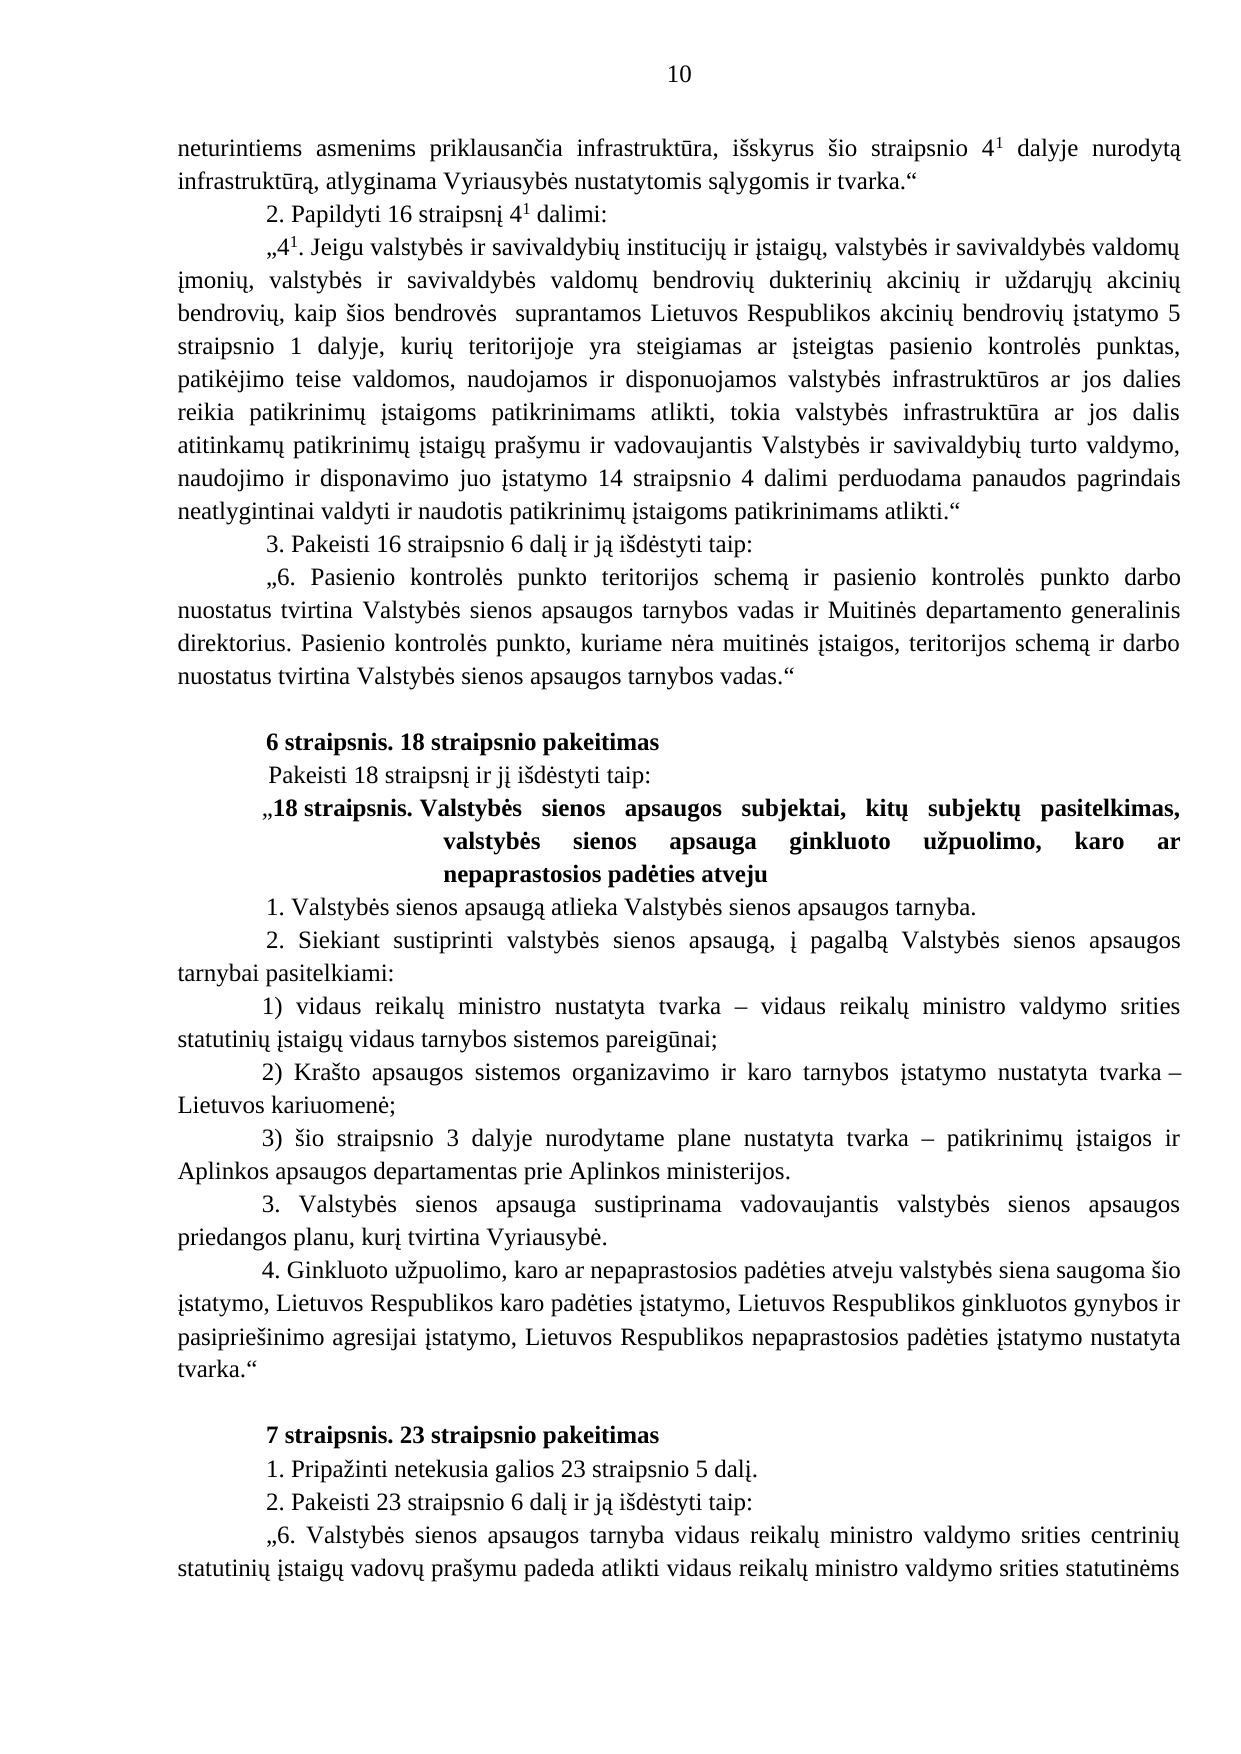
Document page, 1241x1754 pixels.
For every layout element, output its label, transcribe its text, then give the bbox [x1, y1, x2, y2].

text neturintiems asmenims priklausančia infrastruktūra, išskyrus šio straipsnio 41 dalyje nurodytą infrastruktūrą, atlyginama Vyriausybės nustatytomis sąlygomis ir tvarka.“ [177, 133, 1181, 194]
text 1) vidaus reikalų ministro nustatyta tvarka – vidaus reikalų ministro valdymo srities statutinių įstaigų vidaus tarnybos sistemos pareigūnai; [177, 991, 1181, 1053]
text „6. Valstybės sienos apsaugos tarnyba vidaus reikalų ministro valdymo srities centrinių statutinių įstaigų vadovų prašymu padeda atlikti vidaus reikalų ministro valdymo srities statutinėms [177, 1520, 1181, 1581]
text 4. Ginkluoto užpuolimo, karo ar nepaprastosios padėties atveju valstybės siena saugoma šio įstatymo, Lietuvos Respublikos karo padėties įstatymo, Lietuvos Respublikos ginkluotos gynybos ir pasipriešinimo agresijai įstatymo, Lietuvos Respublikos nepaprastosios padėties įstatymo nustatyta tvarka.“ [177, 1256, 1181, 1383]
text 3) šio straipsnio 3 dalyje nurodytame plane nustatyta tvarka – patikrinimų įstaigos ir Aplinkos apsaugos departamentas prie Aplinkos ministerijos. [177, 1123, 1181, 1185]
text 2. Pakeisti 23 straipsnio 6 dalį ir ją išdėstyti taip: [177, 1487, 1181, 1515]
text „41. Jeigu valstybės ir savivaldybių institucijų ir įstaigų, valstybės ir savivaldybės valdomų įmonių, valstybės ir savivaldybės valdomų bendrovių dukterinių akcinių ir uždarųjų akcinių bendrovių, kaip šios bendrovės suprantamos Lietuvos Respublikos akcinių bendrovių įstatymo 5 straipsnio 1 dalyje, kurių teritorijoje yra steigiamas ar įsteigtas pasienio kontrolės punktas, patikėjimo teise valdomos, naudojamos ir disponuojamos valstybės infrastruktūros ar jos dalies reikia patikrinimų įstaigoms patikrinimams atlikti, tokia valstybės infrastruktūra ar jos dalis atitinkamų patikrinimų įstaigų prašymu ir vadovaujantis Valstybės ir savivaldybių turto valdymo, naudojimo ir disponavimo juo įstatymo 14 straipsnio 4 dalimi perduodama panaudos pagrindais neatlygintinai valdyti ir naudotis patikrinimų įstaigoms patikrinimams atlikti.“ [177, 232, 1181, 525]
text 3. Pakeisti 16 straipsnio 6 dalį ir ją išdėstyti taip: [177, 529, 1181, 558]
text Pakeisti 18 straipsnį ir jį išdėstyti taip: [177, 760, 1181, 789]
text 2. Siekiant sustiprinti valstybės sienos apsaugą, į pagalbą Valstybės sienos apsaugos tarnybai pasitelkiami: [177, 925, 1181, 987]
text „18 straipsnis. Valstybės sienos apsaugos subjektai, kitų subjektų pasitelkimas, valstybės sienos apsauga ginkluoto užpuolimo, karo ar nepaprastosios padėties atveju [262, 793, 1181, 888]
text 2. Papildyti 16 straipsnį 41 dalimi: [177, 199, 1181, 228]
text 7 straipsnis. 23 straipsnio pakeitimas [177, 1421, 1181, 1449]
text „6. Pasienio kontrolės punkto teritorijos schemą ir pasienio kontrolės punkto darbo nuostatus tvirtina Valstybės sienos apsaugos tarnybos vadas ir Muitinės departamento generalinis direktorius. Pasienio kontrolės punkto, kuriame nėra muitinės įstaigos, teritorijos schemą ir darbo nuostatus tvirtina Valstybės sienos apsaugos tarnybos vadas.“ [177, 562, 1181, 690]
text 1. Pripažinti netekusia galios 23 straipsnio 5 dalį. [177, 1454, 1181, 1482]
text 2) Krašto apsaugos sistemos organizavimo ir karo tarnybos įstatymo nustatyta tvarka – Lietuvos kariuomenė; [177, 1057, 1181, 1119]
text 1. Valstybės sienos apsaugą atlieka Valstybės sienos apsaugos tarnyba. [177, 892, 1181, 921]
text 3. Valstybės sienos apsauga sustiprinama vadovaujantis valstybės sienos apsaugos priedangos planu, kurį tvirtina Vyriausybė. [177, 1189, 1181, 1251]
text 6 straipsnis. 18 straipsnio pakeitimas [177, 727, 1181, 756]
